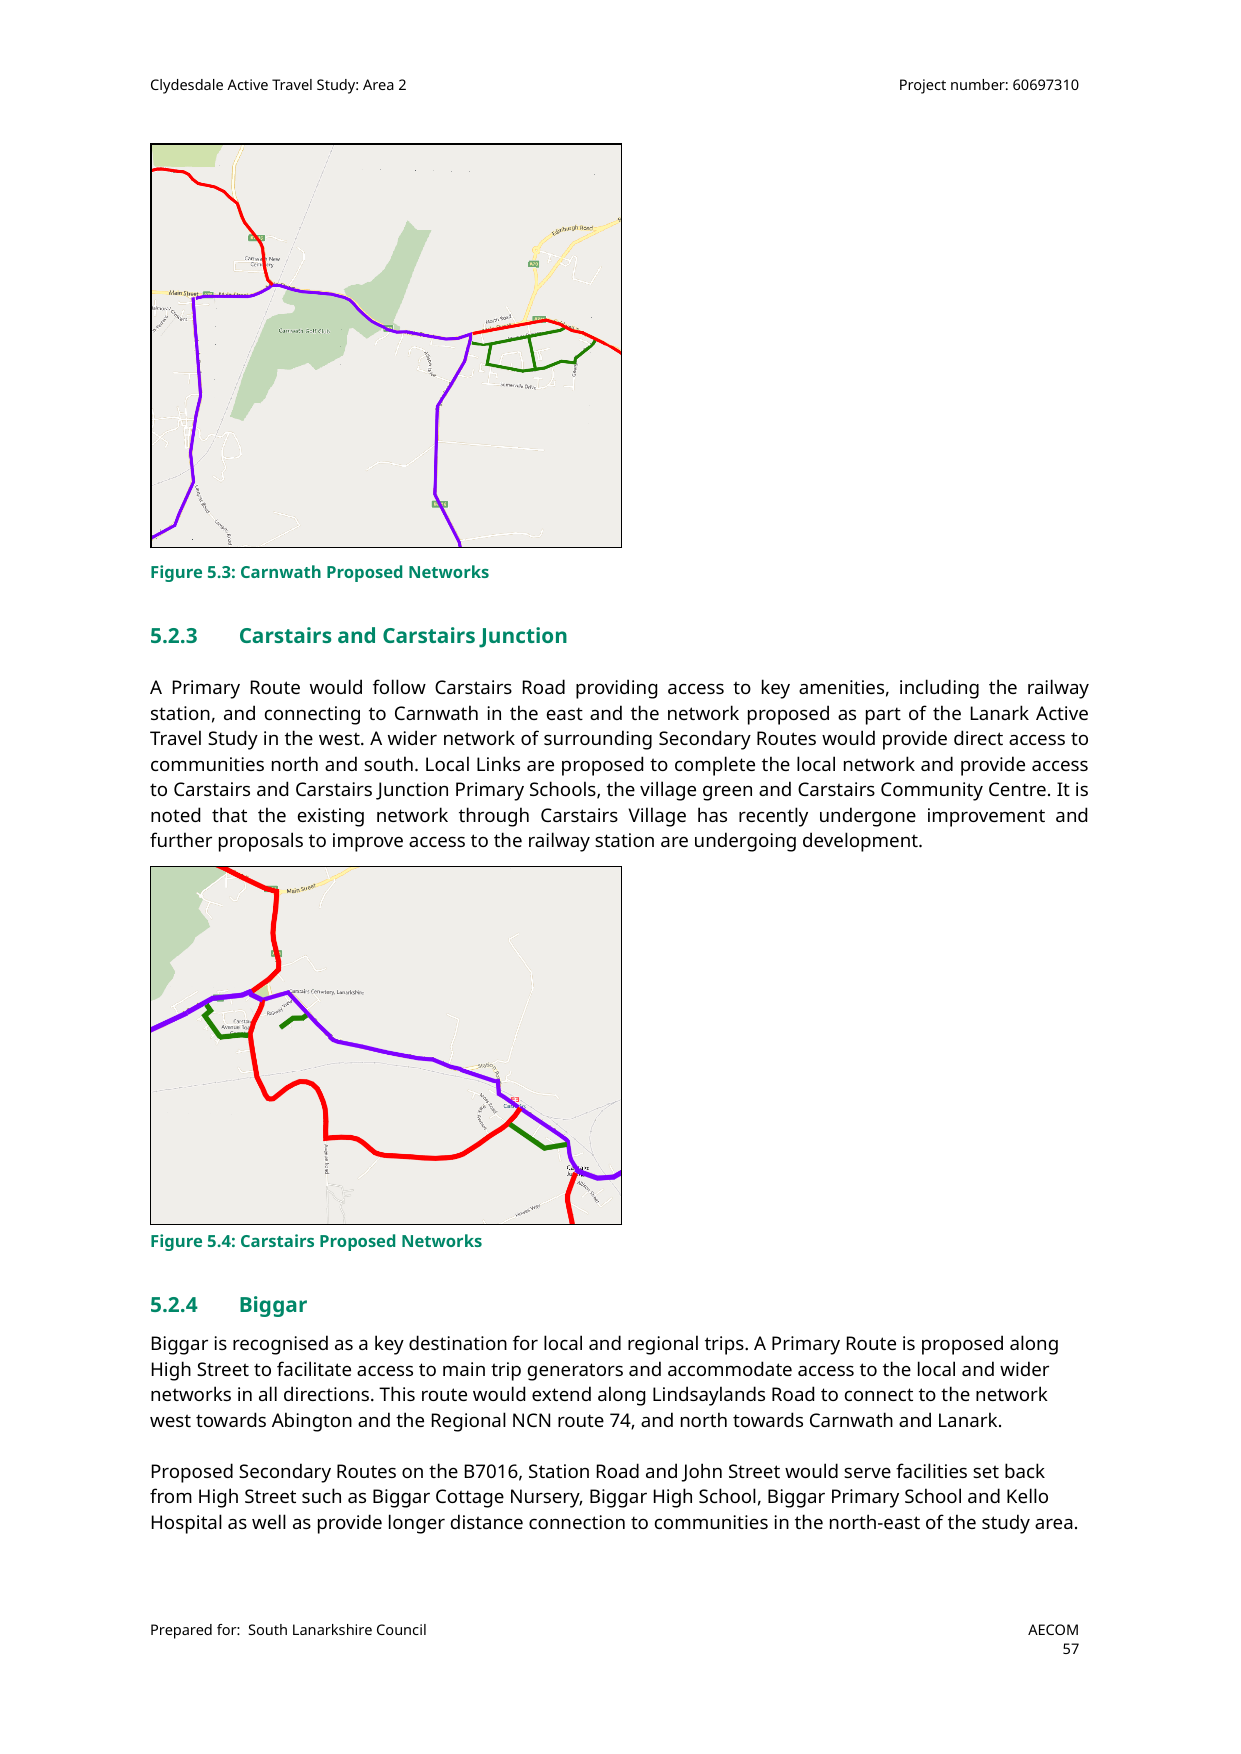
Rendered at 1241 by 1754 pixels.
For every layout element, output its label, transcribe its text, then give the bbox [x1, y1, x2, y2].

text Biggar is recognised as a key destination for local and regional trips. A Primary Route is proposed along High Street to facilitate access to main trip generators and accommodate access to the local and wider networks in all directions. This route would extend along Lindsaylands Road to connect to the network west towards Abington and the Regional NCN route 74, and north towards Carnwath and Lanark. [150, 1331, 1090, 1433]
subtitle Biggar [150, 1290, 1090, 1318]
text Proposed Secondary Routes on the B7016, Station Road and John Street would serve facilities set back from High Street such as Biggar Cottage Nursery, Biggar High School, Biggar Primary School and Kello Hospital as well as provide longer distance connection to communities in the north-east of the study area. [150, 1458, 1090, 1535]
subtitle Carstairs and Carstairs Junction [150, 621, 1090, 650]
text Figure 5.3: Carnwath Proposed Networks [150, 561, 1090, 584]
text A Primary Route would follow Carstairs Road providing access to key amenities, including the railway station, and connecting to Carnwath in the east and the network proposed as part of the Lanark Active Travel Study in the west. A wider network of surrounding Secondary Routes would provide direct access to communities north and south. Local Links are proposed to complete the local network and provide access to Carstairs and Carstairs Junction Primary Schools, the village green and Carstairs Community Centre. It is noted that the existing network through Carstairs Village has recently undergone improvement and further proposals to improve access to the railway station are undergoing development. [150, 675, 1090, 853]
text Figure 5.4: Carstairs Proposed Networks [150, 1229, 1090, 1252]
